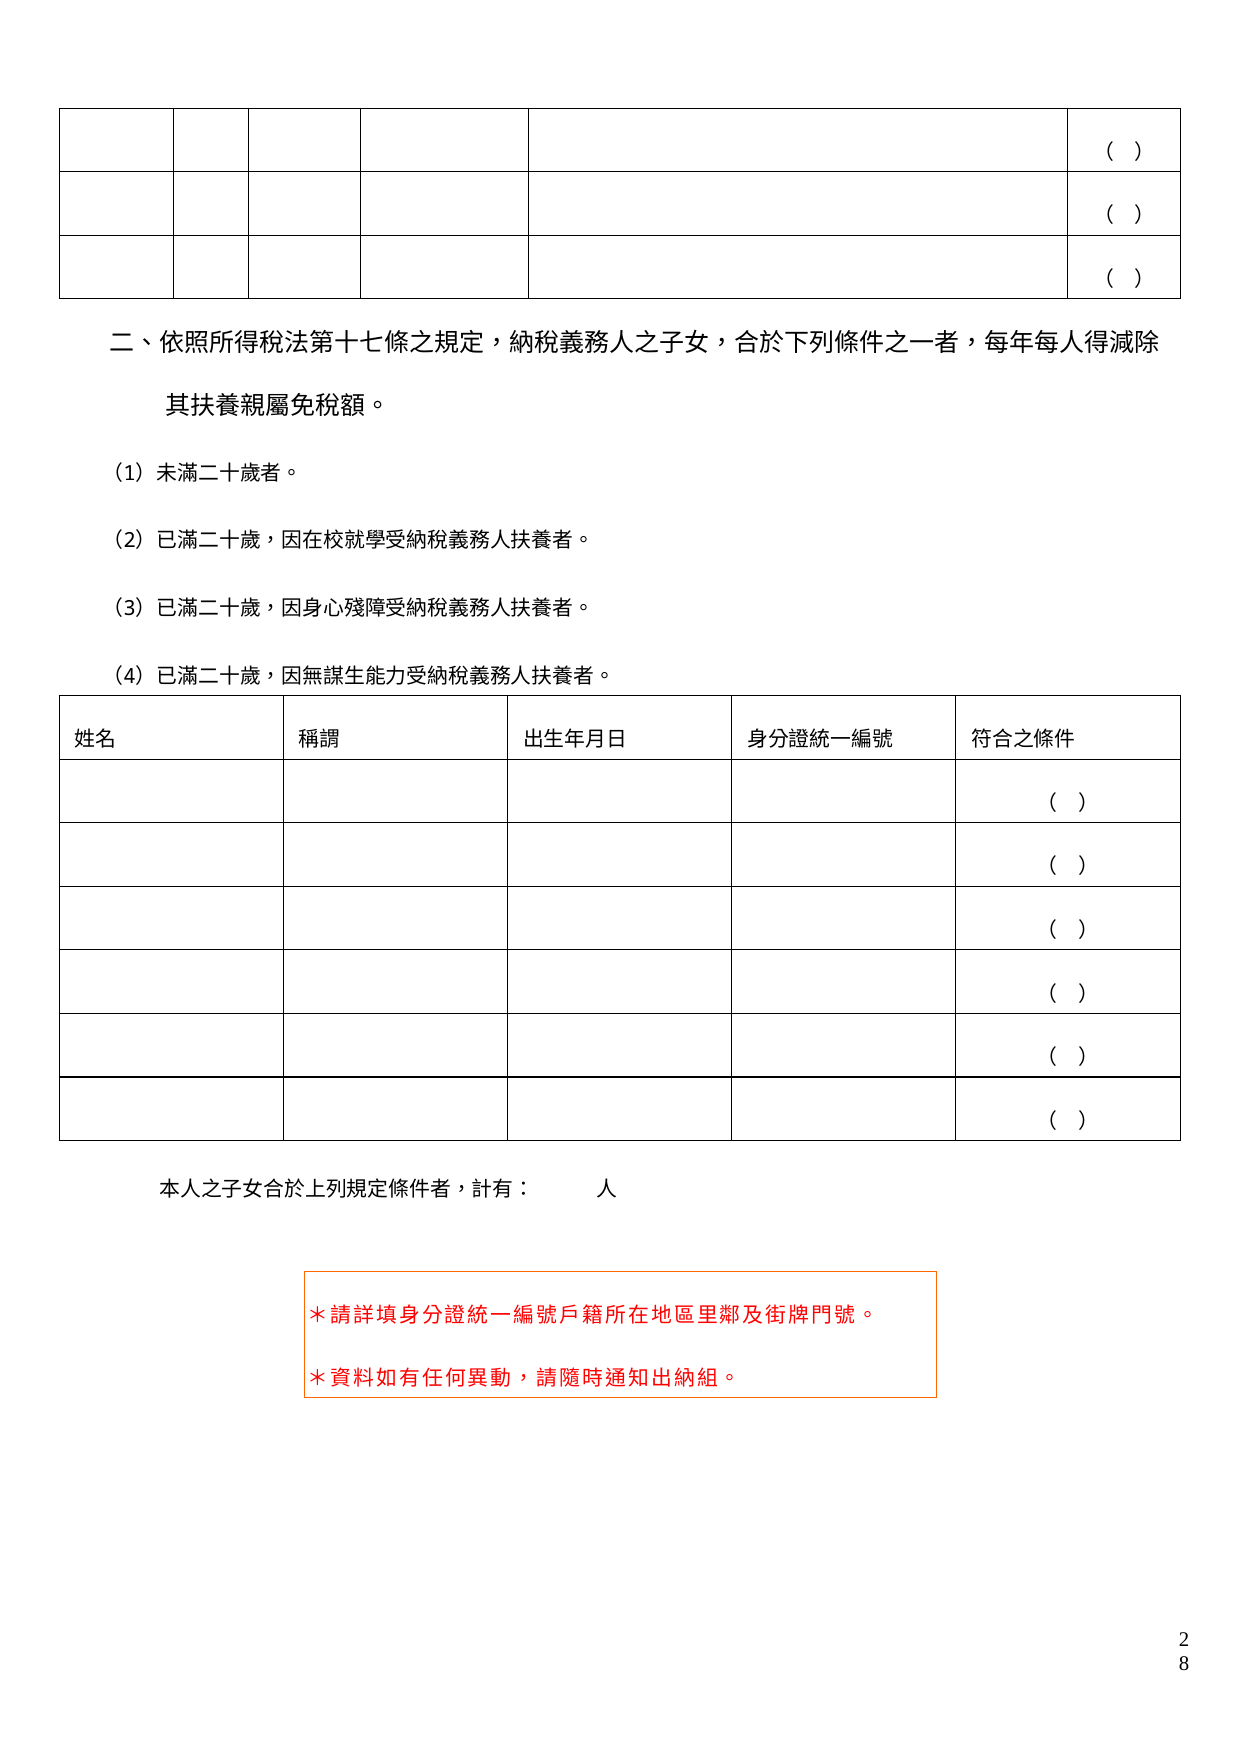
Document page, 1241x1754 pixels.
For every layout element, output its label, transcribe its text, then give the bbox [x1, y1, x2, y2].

text 二、依照所得稅法第十七條之規定，納稅義務人之子女，合於下列條件之一者，每年每人得減除其扶養親屬免稅額。 [109, 299, 1181, 424]
table_cell [732, 1014, 955, 1076]
table_cell [60, 1078, 283, 1140]
table_cell [284, 760, 507, 822]
table_cell [284, 823, 507, 886]
text （4）已滿二十歲，因無謀生能力受納稅義務人扶養者。 [102, 633, 1181, 695]
table_header 符合之條件 [956, 696, 1180, 759]
table_cell （ ） [956, 950, 1180, 1013]
table_cell [174, 172, 248, 235]
table_cell [732, 950, 955, 1013]
table_cell （ ） [956, 823, 1180, 886]
table_cell [249, 109, 360, 171]
table_cell [508, 1078, 731, 1140]
table_cell [60, 887, 283, 949]
table_cell [508, 950, 731, 1013]
table_cell [60, 760, 283, 822]
table_cell （ ） [956, 1014, 1180, 1076]
table_cell [529, 172, 1067, 235]
table_cell [284, 1014, 507, 1076]
table_cell [732, 1078, 955, 1140]
table_cell [60, 236, 173, 298]
table_cell （ ） [956, 887, 1180, 949]
table_header 身分證統一編號 [732, 696, 955, 759]
table_header 姓名 [60, 696, 283, 759]
table_cell [361, 172, 528, 235]
table_cell [361, 109, 528, 171]
table_cell [732, 823, 955, 886]
table_cell （ ） [1068, 172, 1180, 235]
text （2）已滿二十歲，因在校就學受納稅義務人扶養者。 [102, 497, 1181, 560]
table_cell [508, 760, 731, 822]
table_cell [249, 172, 360, 235]
table_header 出生年月日 [508, 696, 731, 759]
table_cell [60, 1014, 283, 1076]
table_header ＊請詳填身分證統一編號戶籍所在地區里鄰及街牌門號。 ＊資料如有任何異動，請隨時通知出納組。 [305, 1272, 936, 1397]
table_cell [60, 950, 283, 1013]
table_cell [60, 823, 283, 886]
table_cell （ ） [1068, 109, 1180, 171]
table_cell [508, 823, 731, 886]
table_cell [732, 887, 955, 949]
table_cell [508, 887, 731, 949]
table_cell [361, 236, 528, 298]
table_cell [529, 109, 1067, 171]
table_cell [174, 109, 248, 171]
table_cell [174, 236, 248, 298]
table_cell （ ） [956, 760, 1180, 822]
table_header 稱謂 [284, 696, 507, 759]
table_cell [284, 950, 507, 1013]
table_cell [508, 1014, 731, 1076]
table_cell [60, 172, 173, 235]
table_cell [529, 236, 1067, 298]
table_cell [60, 109, 173, 171]
table_cell （ ） [956, 1078, 1180, 1140]
table_cell [284, 1078, 507, 1140]
text （1）未滿二十歲者。 [102, 429, 1181, 492]
table_cell （ ） [1068, 236, 1180, 298]
table_cell [249, 236, 360, 298]
table_cell [284, 887, 507, 949]
text 本人之子女合於上列規定條件者，計有： 人 [159, 1146, 1181, 1209]
table_cell [732, 760, 955, 822]
text （3）已滿二十歲，因身心殘障受納稅義務人扶養者。 [102, 565, 1181, 627]
